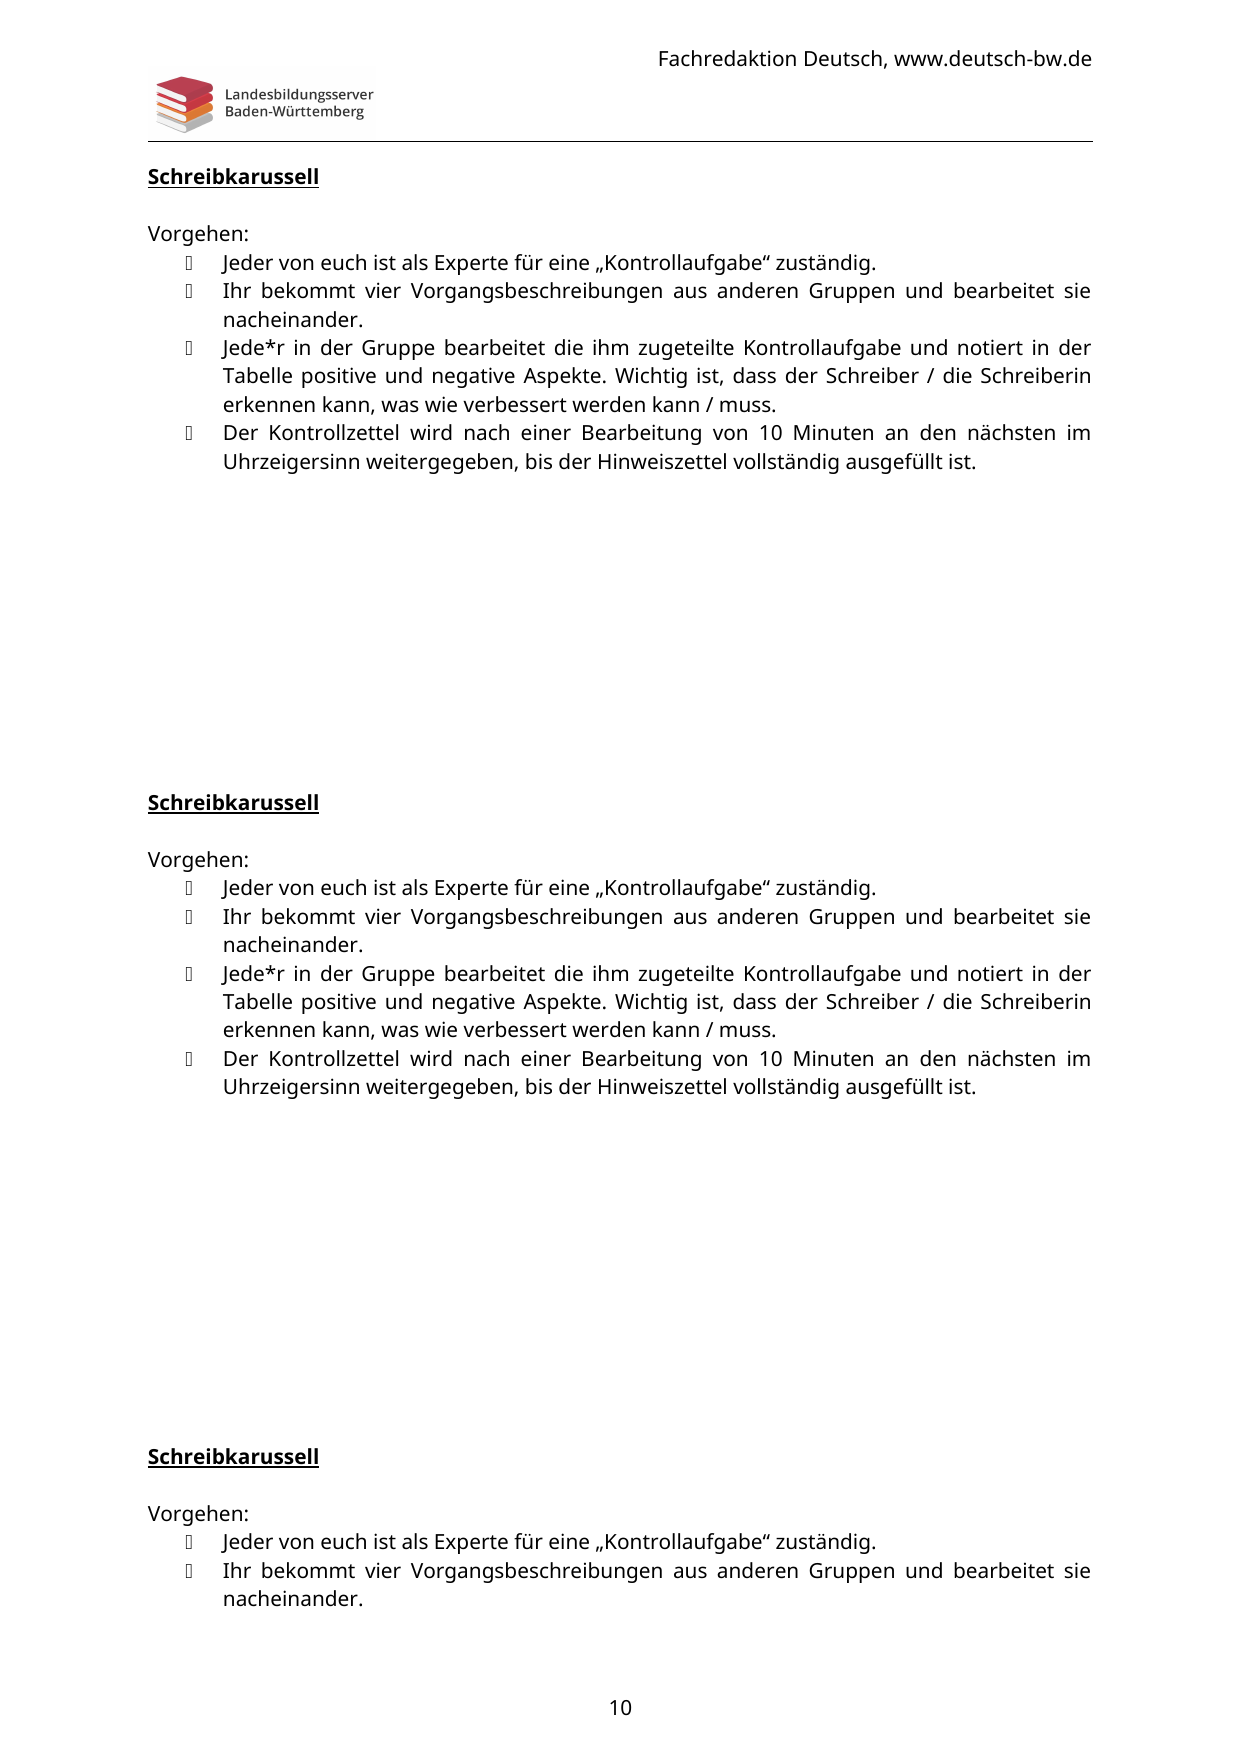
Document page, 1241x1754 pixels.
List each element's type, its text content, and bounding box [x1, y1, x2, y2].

list Jeder von euch ist als Experte für eine „Kontrollaufgabe“ zuständig. [185, 1527, 1093, 1556]
text Vorgehen: [148, 845, 1137, 873]
list Der Kontrollzettel wird nach einer Bearbeitung von 10 Minuten an den nächsten im Uhrzeigersinn weitergegeben, bis der Hinweiszettel vollständig ausgefüllt ist. [185, 1044, 1093, 1101]
text Vorgehen: [148, 1499, 1137, 1527]
list Jeder von euch ist als Experte für eine „Kontrollaufgabe“ zuständig. [185, 873, 1093, 902]
list Jede*r in der Gruppe bearbeitet die ihm zugeteilte Kontrollaufgabe und notiert in der Tabelle positive und negative Aspekte. Wichtig ist, dass der Schreiber / die Schreiberin erkennen kann, was wie verbessert werden kann / muss. [185, 333, 1093, 418]
list Ihr bekommt vier Vorgangsbeschreibungen aus anderen Gruppen und bearbeitet sie nacheinander. [185, 1556, 1093, 1613]
list Der Kontrollzettel wird nach einer Bearbeitung von 10 Minuten an den nächsten im Uhrzeigersinn weitergegeben, bis der Hinweiszettel vollständig ausgefüllt ist. [185, 418, 1093, 475]
text Schreibkarussell [148, 1442, 1137, 1471]
list Jeder von euch ist als Experte für eine „Kontrollaufgabe“ zuständig. [185, 248, 1093, 276]
list Ihr bekommt vier Vorgangsbeschreibungen aus anderen Gruppen und bearbeitet sie nacheinander. [185, 902, 1093, 959]
text Schreibkarussell [148, 788, 1137, 817]
list Ihr bekommt vier Vorgangsbeschreibungen aus anderen Gruppen und bearbeitet sie nacheinander. [185, 276, 1093, 333]
list Jede*r in der Gruppe bearbeitet die ihm zugeteilte Kontrollaufgabe und notiert in der Tabelle positive und negative Aspekte. Wichtig ist, dass der Schreiber / die Schreiberin erkennen kann, was wie verbessert werden kann / muss. [185, 959, 1093, 1044]
text Schreibkarussell [148, 162, 1137, 191]
text Vorgehen: [148, 219, 1137, 248]
